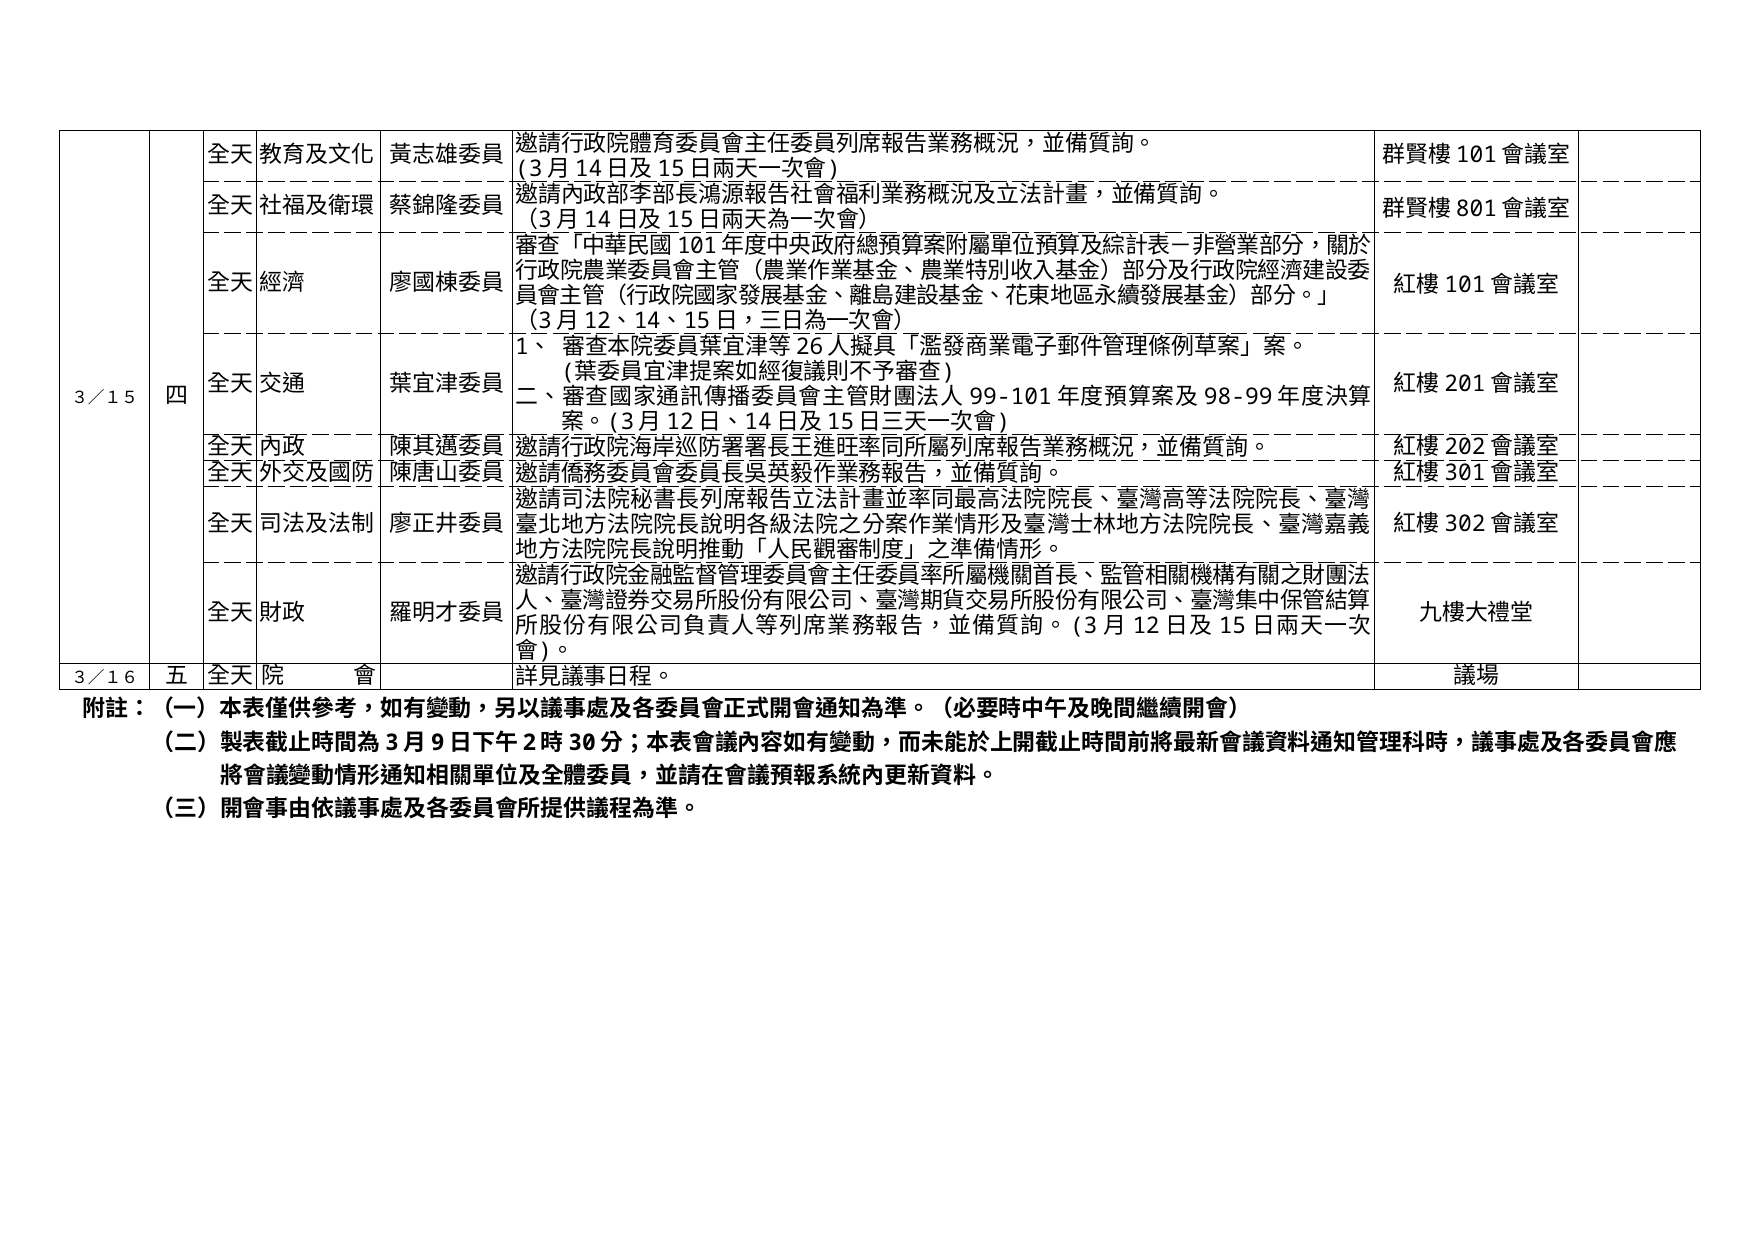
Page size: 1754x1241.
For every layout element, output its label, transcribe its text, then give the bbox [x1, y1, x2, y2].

table_cell 詳見議事日程。 [513, 664, 1374, 689]
table_cell 蔡錦隆委員 [381, 181, 512, 232]
table_cell ３／１６ [60, 664, 149, 689]
table_cell [1579, 131, 1700, 181]
table_cell 全天 [204, 434, 256, 460]
table_cell 全天 [204, 486, 256, 562]
table_cell 陳其邁委員 [381, 434, 512, 460]
table_cell 經濟 [257, 232, 380, 333]
table_cell [381, 664, 512, 689]
table_cell 全天 [204, 232, 256, 333]
table_cell 邀請僑務委員會委員長吳英毅作業務報告，並備質詢。 [513, 460, 1374, 486]
table_cell 邀請內政部李部長鴻源報告社會福利業務概況及立法計畫，並備質詢。 （3月14日及15日兩天為一次會） [513, 181, 1374, 232]
table_cell [1579, 232, 1700, 333]
table_cell 紅樓301會議室 [1375, 460, 1578, 486]
table_cell 全天 [204, 131, 256, 181]
table_cell 全天 [204, 562, 256, 663]
table_cell 內政 [257, 434, 380, 460]
table_cell 紅樓202會議室 [1375, 434, 1578, 460]
table_cell 羅明才委員 [381, 562, 512, 663]
table_cell 群賢樓101會議室 [1375, 131, 1578, 181]
table_cell [1579, 434, 1700, 460]
table_cell 全天 [204, 181, 256, 232]
table_cell 全天 [204, 460, 256, 486]
table_cell 紅樓201會議室 [1375, 333, 1578, 434]
table_cell 審查「中華民國101年度中央政府總預算案附屬單位預算及綜計表－非營業部分，關於行政院農業委員會主管（農業作業基金、農業特別收入基金）部分及行政院經濟建設委員會主管（行政院國家發展基金、離島建設基金、花東地區永續發展基金）部分。」 （3月12、14、15日，三日為一次會） [513, 232, 1374, 333]
table_cell 審查本院委員葉宜津等26人擬具「濫發商業電子郵件管理條例草案」案。 (葉委員宜津提案如經復議則不予審查) 二、審查國家通訊傳播委員會主管財團法人99-101年度預算案及98-99年度決算案。(3月12日、14日及15日三天一次會) [513, 333, 1374, 434]
table_cell 社福及衛環 [257, 181, 380, 232]
table_cell [1579, 460, 1700, 486]
table_cell 財政 [257, 562, 380, 663]
table_cell 四 [150, 131, 203, 663]
table_cell [1579, 664, 1700, 689]
table_cell 議場 [1375, 664, 1578, 689]
table_cell 葉宜津委員 [381, 333, 512, 434]
text 附註：（一）本表僅供參考，如有變動，另以議事處及各委員會正式開會通知為準。（必要時中午及晚間繼續開會） [59, 690, 1695, 723]
table_cell [1579, 486, 1700, 562]
table_cell 廖國棟委員 [381, 232, 512, 333]
table_cell [1579, 562, 1700, 663]
table_cell 紅樓101會議室 [1375, 232, 1578, 333]
table_cell ３／１５ [60, 131, 149, 663]
table_cell 交通 [257, 333, 380, 434]
table_cell 司法及法制 [257, 486, 380, 562]
table_cell 邀請行政院海岸巡防署署長王進旺率同所屬列席報告業務概況，並備質詢。 [513, 434, 1374, 460]
table_cell 外交及國防 [257, 460, 380, 486]
table_cell 教育及文化 [257, 131, 380, 181]
table_cell 邀請司法院秘書長列席報告立法計畫並率同最高法院院長、臺灣高等法院院長、臺灣臺北地方法院院長說明各級法院之分案作業情形及臺灣士林地方法院院長、臺灣嘉義地方法院院長說明推動「人民觀審制度」之準備情形。 [513, 486, 1374, 562]
table_cell 群賢樓801會議室 [1375, 181, 1578, 232]
table_cell 五 [150, 664, 203, 689]
table_cell 全天 [204, 333, 256, 434]
table_cell 九樓大禮堂 [1375, 562, 1578, 663]
table_cell 紅樓302會議室 [1375, 486, 1578, 562]
text （二）製表截止時間為3月9日下午2時30分；本表會議內容如有變動，而未能於上開截止時間前將最新會議資料通知管理科時，議事處及各委員會應將會議變動情形通知相關單位及全體委員，並請在會議預報系統內更新資料。 [151, 723, 1695, 790]
table_cell 邀請行政院金融監督管理委員會主任委員率所屬機關首長、監管相關機構有關之財團法人、臺灣證券交易所股份有限公司、臺灣期貨交易所股份有限公司、臺灣集中保管結算所股份有限公司負責人等列席業務報告，並備質詢。(3月12日及15日兩天一次會)。 [513, 562, 1374, 663]
table_cell 全天 [204, 664, 256, 689]
text （三）開會事由依議事處及各委員會所提供議程為準。 [151, 790, 1695, 823]
table_cell 陳唐山委員 [381, 460, 512, 486]
table_cell [1579, 333, 1700, 434]
table_cell 黃志雄委員 [381, 131, 512, 181]
table_cell 邀請行政院體育委員會主任委員列席報告業務概況，並備質詢。 (3月14日及15日兩天一次會) [513, 131, 1374, 181]
table_cell 廖正井委員 [381, 486, 512, 562]
table_cell 院 會 [257, 664, 380, 689]
table_cell [1579, 181, 1700, 232]
